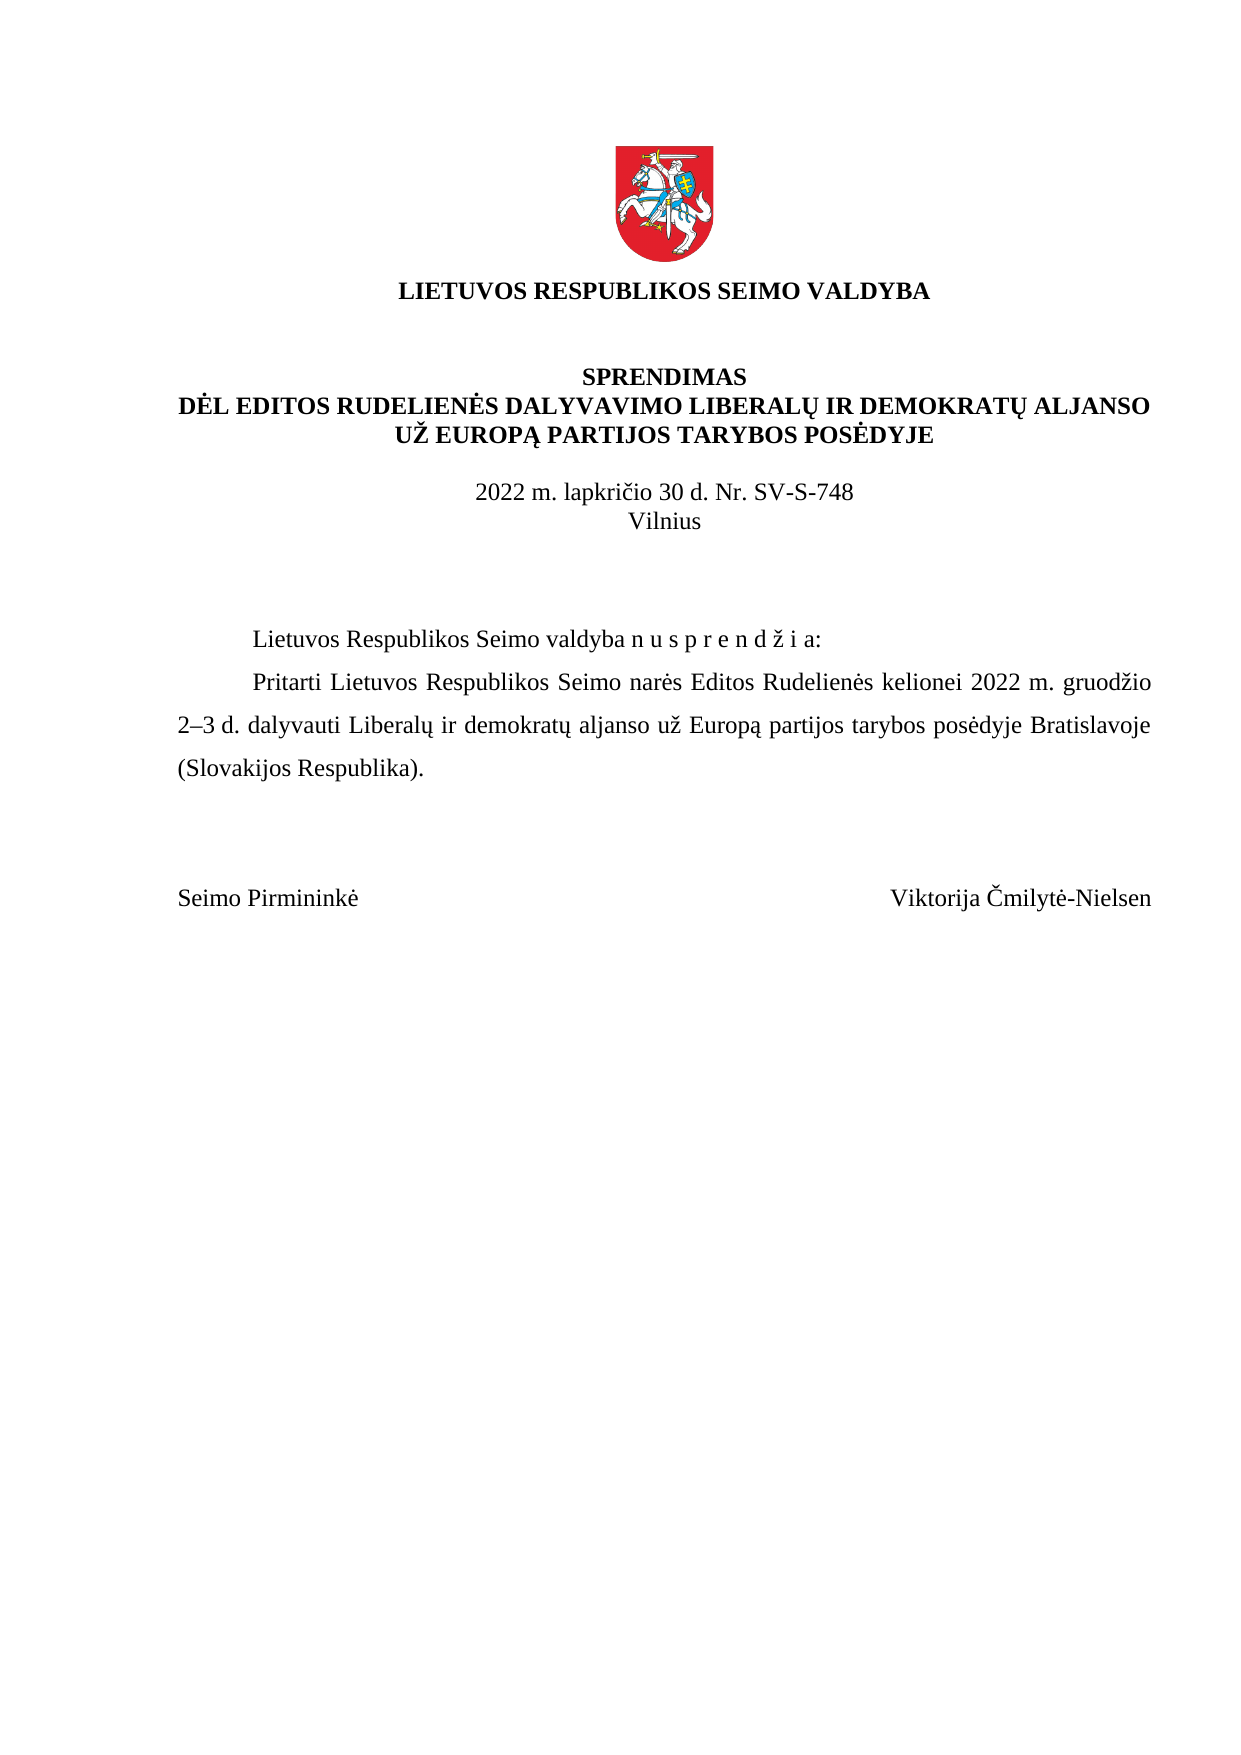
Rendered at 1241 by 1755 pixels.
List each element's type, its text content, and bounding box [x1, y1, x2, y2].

text Seimo Pirmininkė Viktorija Čmilytė-Nielsen [177, 883, 1152, 911]
text LIETUVOS RESPUBLIKOS SEIMO VALDYBA [177, 276, 1152, 305]
text Pritarti Lietuvos Respublikos Seimo narės Editos Rudelienės kelionei 2022 m. gruodžio 2–3 d. dalyvauti Liberalų ir demokratų aljanso už Europą partijos tarybos posėdyje Bratislavoje (Slovakijos Respublika). [177, 667, 1152, 782]
text 2022 m. lapkričio 30 d. Nr. SV-S-748 [177, 477, 1152, 506]
text DĖL EDITOS RUDELIENĖS DALYVAVIMO LIBERALŲ IR DEMOKRATŲ ALJANSO UŽ EUROPĄ PARTIJOS TARYBOS POSĖDYJE [177, 391, 1152, 448]
text Vilnius [177, 506, 1152, 535]
text SPRENDIMAS [177, 362, 1152, 391]
text Lietuvos Respublikos Seimo valdyba nusprendžia: [177, 624, 1152, 653]
